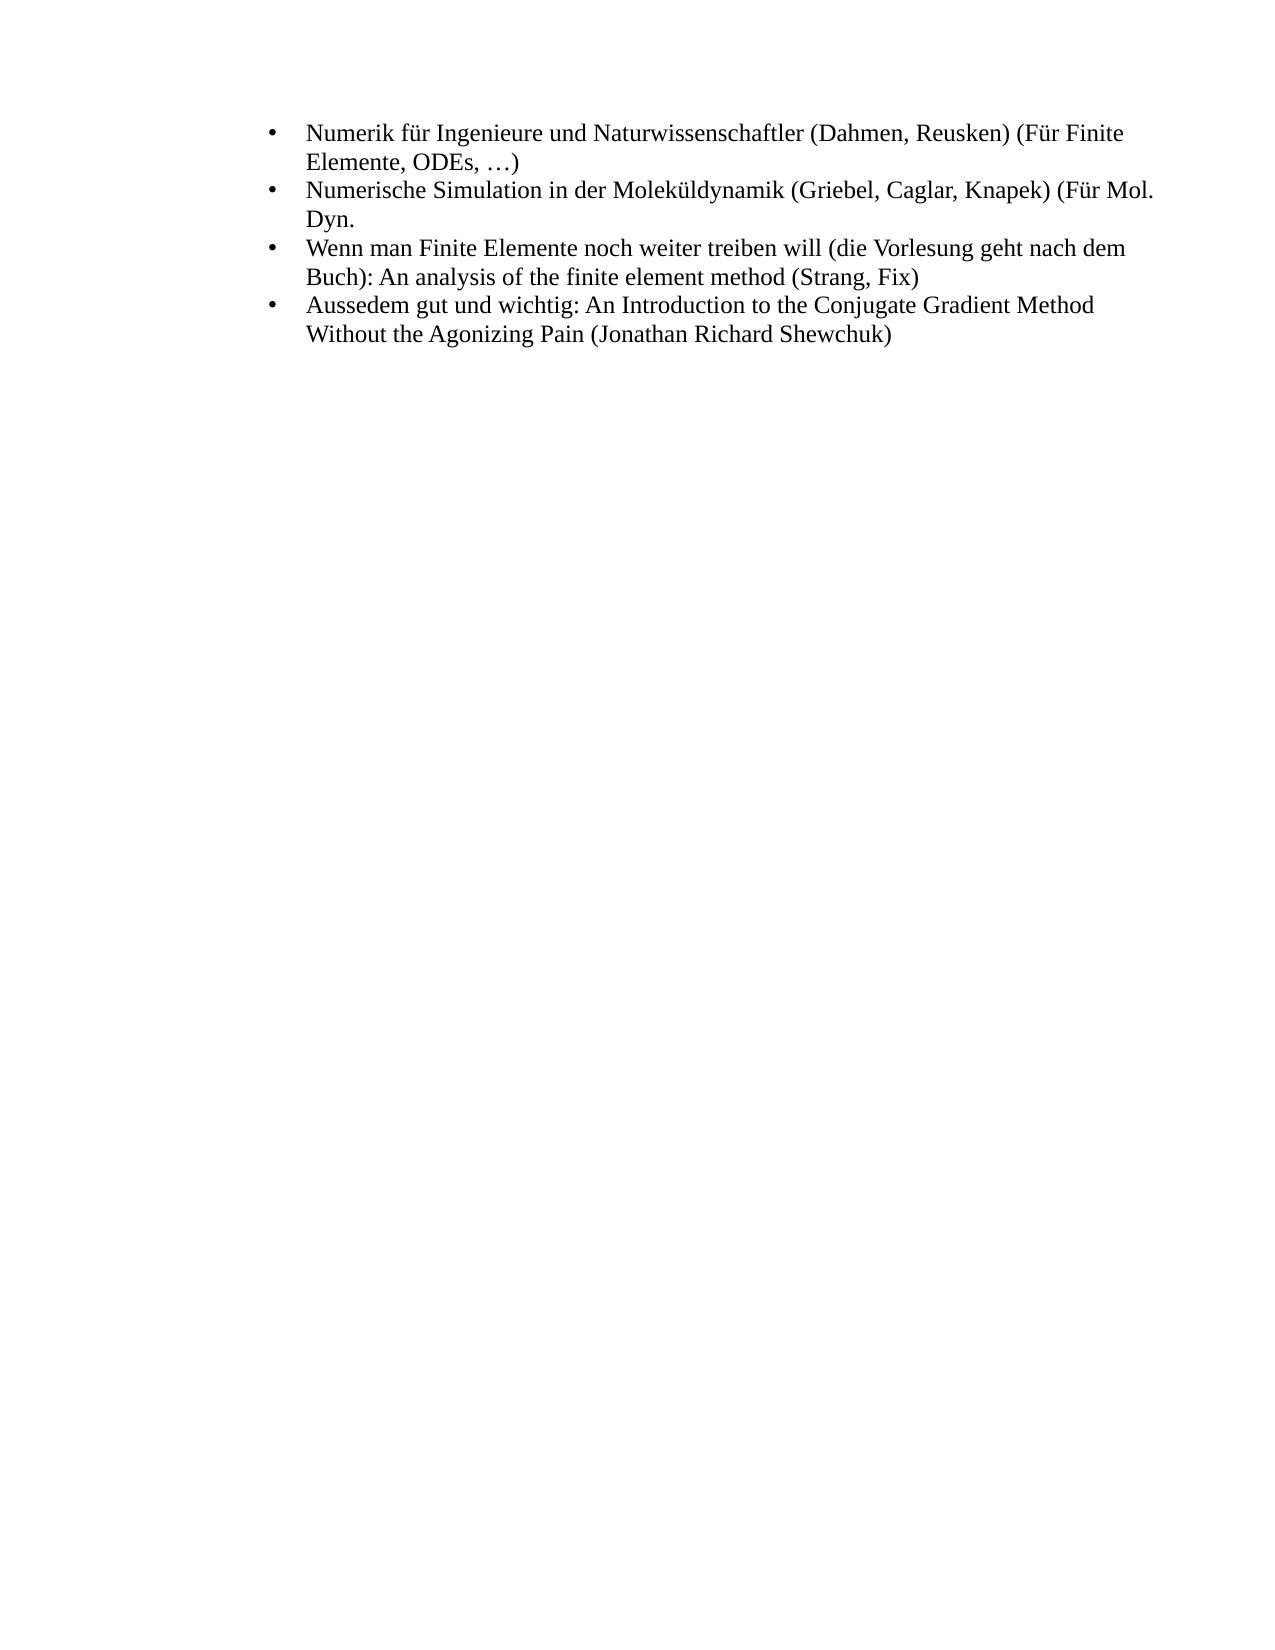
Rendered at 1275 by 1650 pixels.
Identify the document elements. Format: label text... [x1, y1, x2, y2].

list Aussedem gut und wichtig: An Introduction to the Conjugate Gradient Method Without the Agonizing Pain (Jonathan Richard Shewchuk) [268, 291, 1157, 348]
list Numerische Simulation in der Moleküldynamik (Griebel, Caglar, Knapek) (Für Mol. Dyn. [268, 176, 1157, 233]
list Wenn man Finite Elemente noch weiter treiben will (die Vorlesung geht nach dem Buch): An analysis of the finite element method (Strang, Fix) [268, 233, 1157, 291]
list Numerik für Ingenieure und Naturwissenschaftler (Dahmen, Reusken) (Für Finite Elemente, ODEs, …) [268, 118, 1157, 176]
